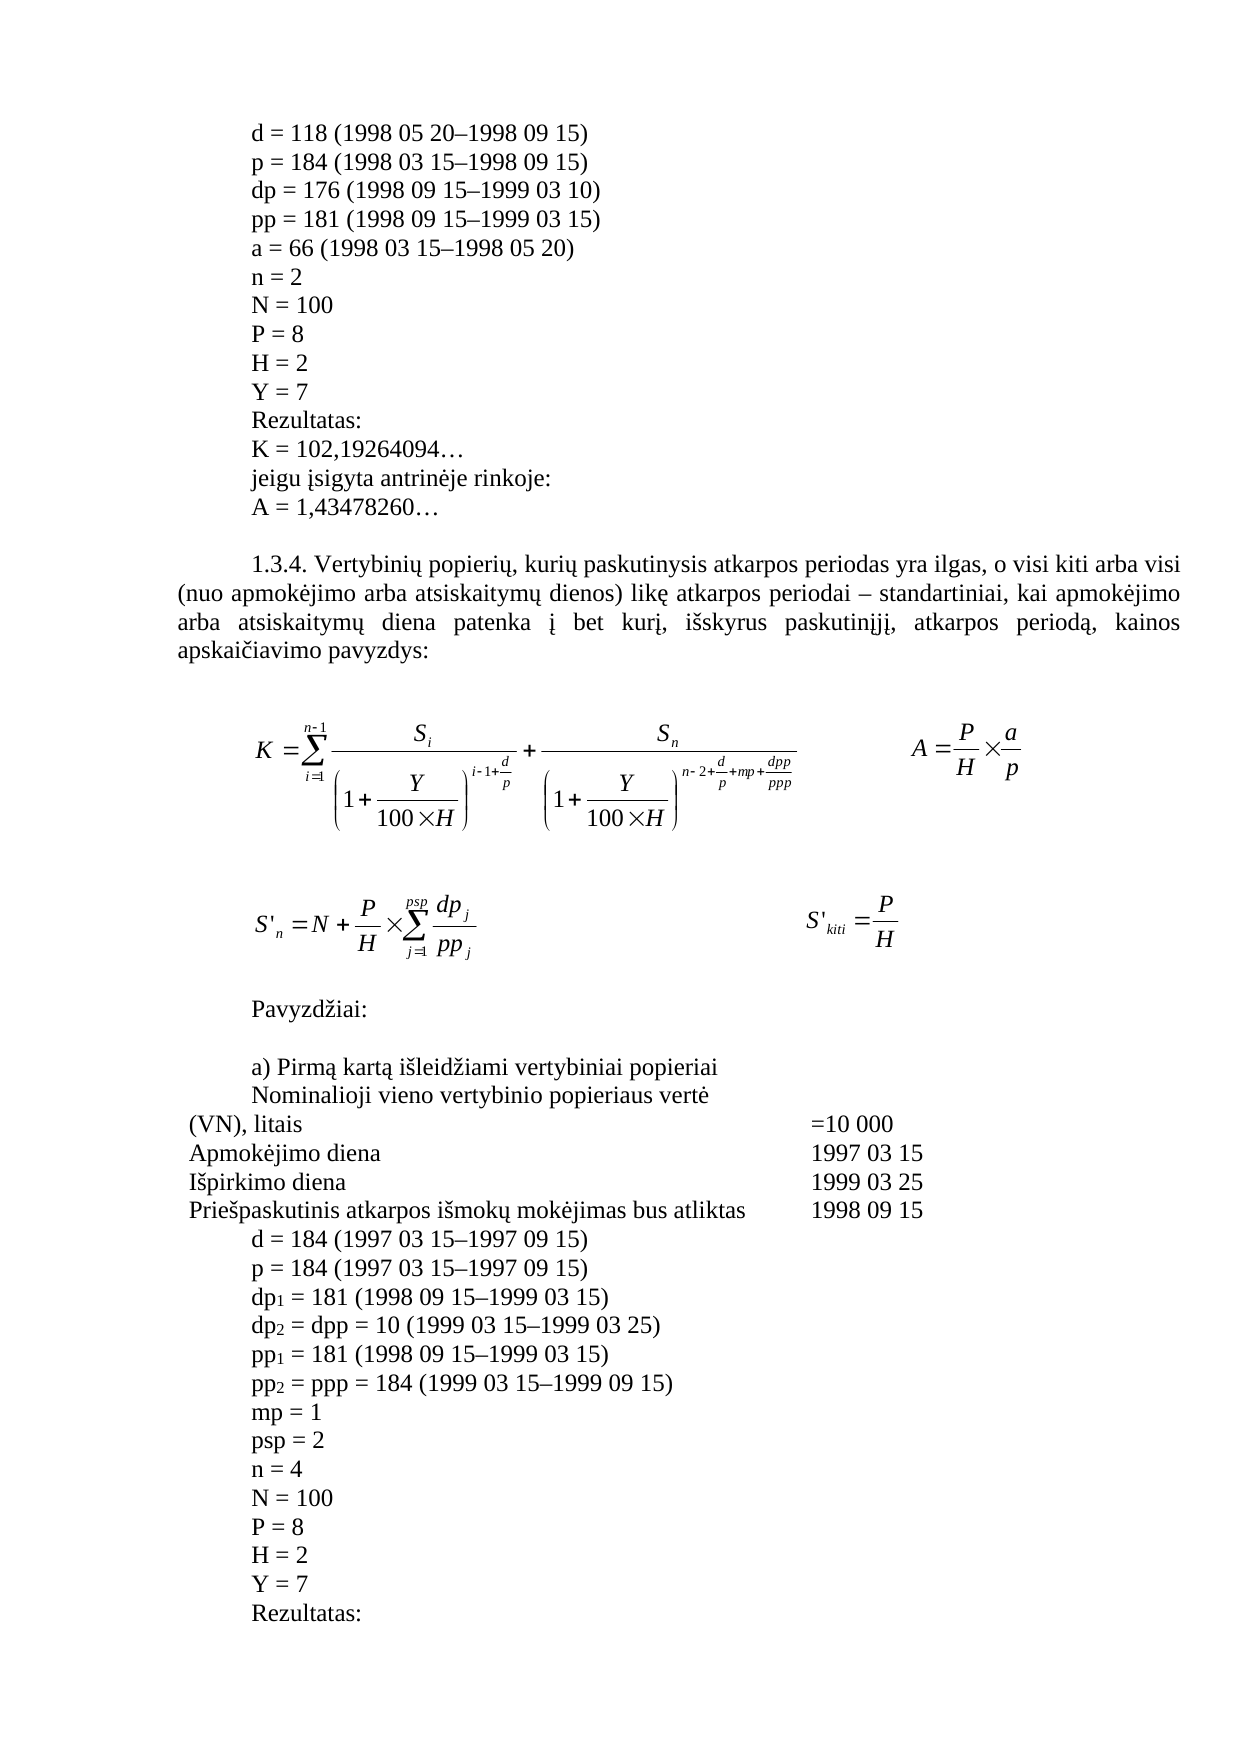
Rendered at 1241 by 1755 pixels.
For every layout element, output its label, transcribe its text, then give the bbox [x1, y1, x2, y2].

text H = 2 [177, 348, 1181, 377]
text K = 102,19264094… [177, 434, 1181, 463]
table_cell Išpirkimo diena [177, 1167, 799, 1195]
text psp = 2 [177, 1425, 1181, 1454]
table_cell Priešpaskutinis atkarpos išmokų mokėjimas bus atliktas [177, 1195, 799, 1224]
text n = 4 [177, 1454, 1181, 1483]
text pp1 = 181 (1998 09 15–1999 03 15) [177, 1339, 1181, 1368]
text p = 184 (1998 03 15–1998 09 15) [177, 147, 1181, 176]
text P = 8 [177, 1512, 1181, 1540]
text mp = 1 [177, 1397, 1181, 1425]
text a) Pirmą kartą išleidžiami vertybiniai popieriai [177, 1052, 1181, 1080]
table_cell Apmokėjimo diena [177, 1138, 799, 1167]
text A = 1,43478260… [177, 492, 1181, 521]
table_cell 1999 03 25 [799, 1167, 1181, 1195]
text 1.3.4. Vertybinių popierių, kurių paskutinysis atkarpos periodas yra ilgas, o visi kiti arba visi (nuo apmokėjimo arba atsiskaitymų dienos) likę atkarpos periodai – standartiniai, kai apmokėjimo arba atsiskaitymų diena patenka į bet kurį, išskyrus paskutinįjį, atkarpos periodą, kainos apskaičiavimo pavyzdys: [177, 549, 1181, 664]
text P = 8 [177, 319, 1181, 348]
text dp1 = 181 (1998 09 15–1999 03 15) [177, 1282, 1181, 1310]
text Nominalioji vieno vertybinio popieriaus vertė [177, 1080, 1181, 1109]
text Rezultatas: [177, 1598, 1181, 1627]
text pp2 = ppp = 184 (1999 03 15–1999 09 15) [177, 1368, 1181, 1397]
text dp = 176 (1998 09 15–1999 03 10) [177, 176, 1181, 204]
text a = 66 (1998 03 15–1998 05 20) [177, 233, 1181, 262]
text N = 100 [177, 291, 1181, 319]
text Y = 7 [177, 1569, 1181, 1598]
text jeigu įsigyta antrinėje rinkoje: [177, 463, 1181, 492]
table_header (VN), litais [177, 1109, 799, 1138]
text dp2 = dpp = 10 (1999 03 15–1999 03 25) [177, 1310, 1181, 1339]
text d = 118 (1998 05 20–1998 09 15) [177, 118, 1181, 147]
text Pavyzdžiai: [177, 994, 1181, 1023]
text Y = 7 [177, 377, 1181, 406]
table_cell 1998 09 15 [799, 1195, 1181, 1224]
text pp = 181 (1998 09 15–1999 03 15) [177, 204, 1181, 233]
text p = 184 (1997 03 15–1997 09 15) [177, 1253, 1181, 1282]
text Rezultatas: [177, 406, 1181, 434]
table_header =10 000 [799, 1109, 1181, 1138]
table_cell 1997 03 15 [799, 1138, 1181, 1167]
text N = 100 [177, 1483, 1181, 1512]
text n = 2 [177, 262, 1181, 291]
text H = 2 [177, 1540, 1181, 1569]
text d = 184 (1997 03 15–1997 09 15) [177, 1224, 1181, 1253]
